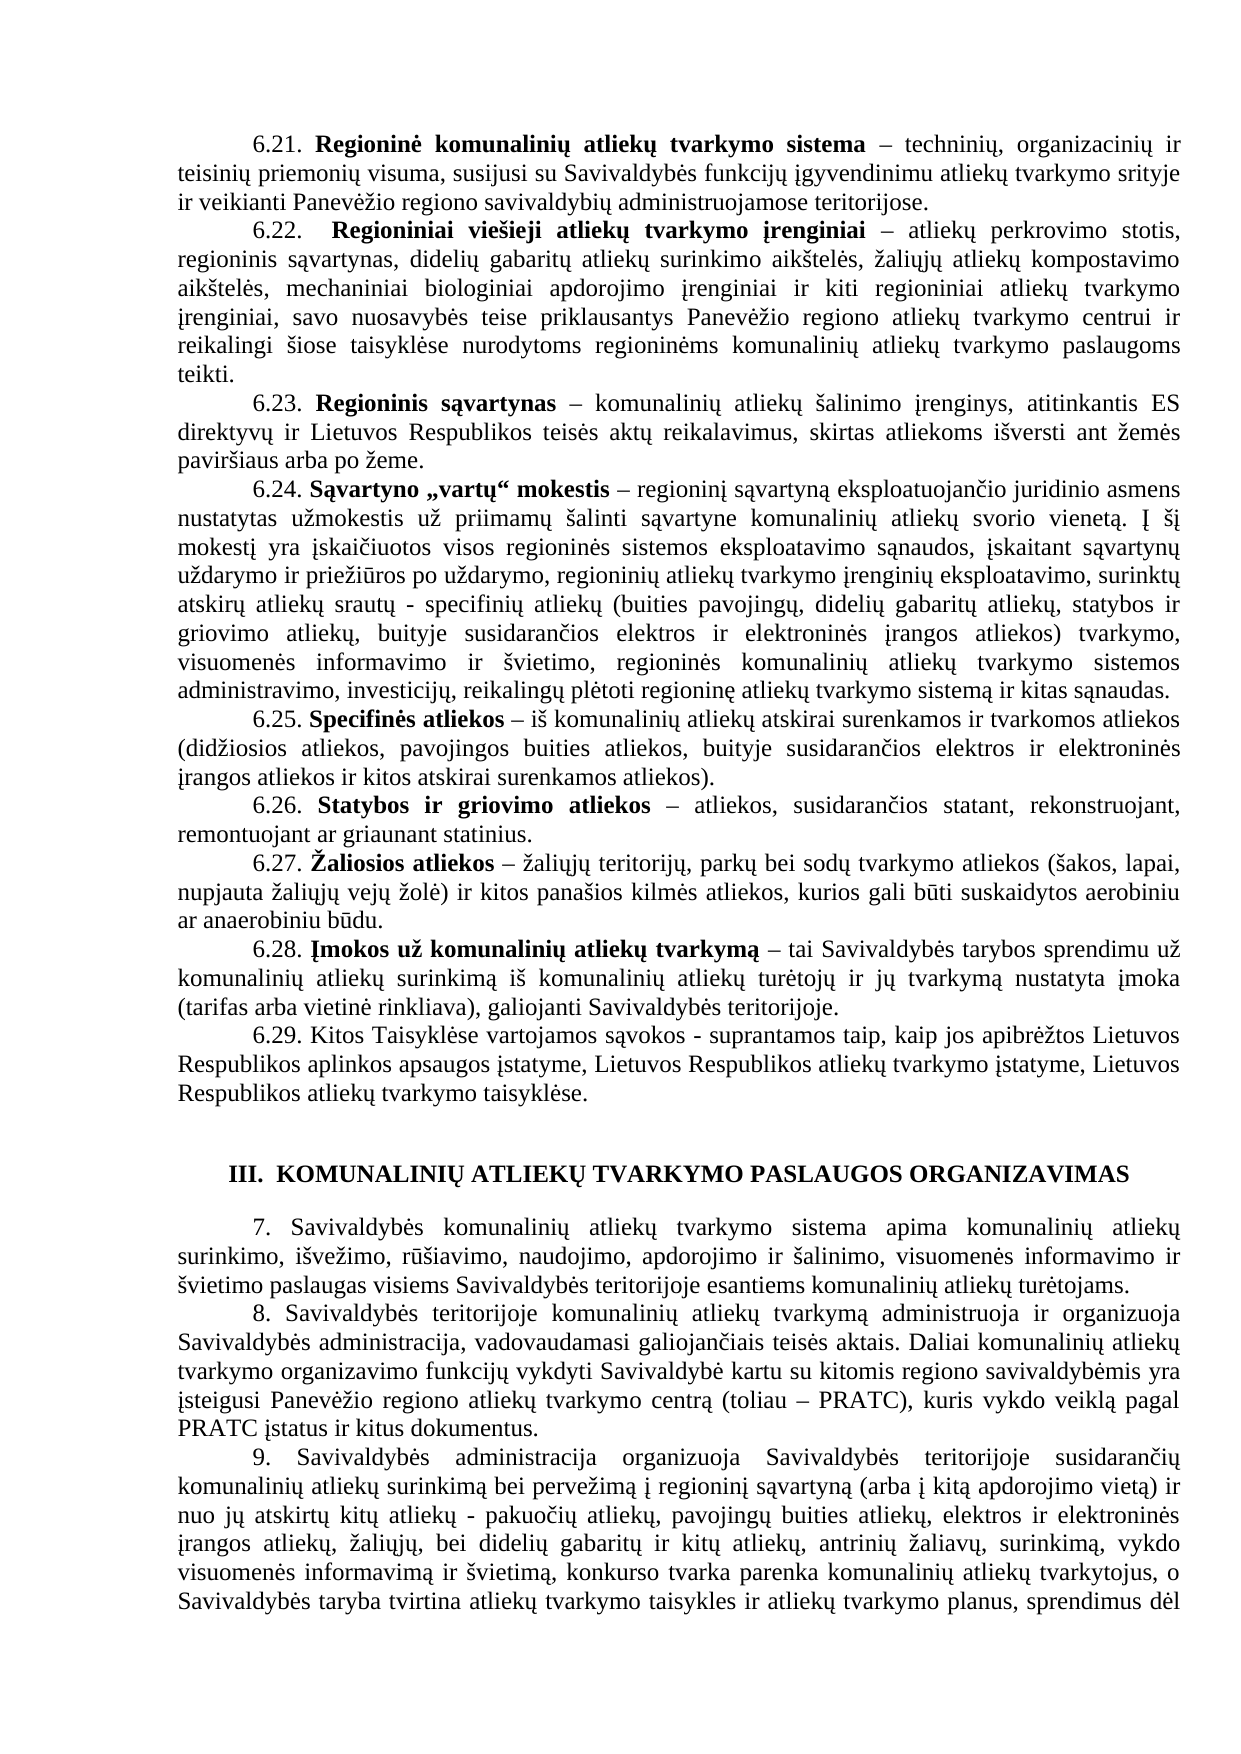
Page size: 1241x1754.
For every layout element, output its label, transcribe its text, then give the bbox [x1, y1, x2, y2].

text 8. Savivaldybės teritorijoje komunalinių atliekų tvarkymą administruoja ir organizuoja Savivaldybės administracija, vadovaudamasi galiojančiais teisės aktais. Daliai komunalinių atliekų tvarkymo organizavimo funkcijų vykdyti Savivaldybė kartu su kitomis regiono savivaldybėmis yra įsteigusi Panevėžio regiono atliekų tvarkymo centrą (toliau – PRATC), kuris vykdo veiklą pagal PRATC įstatus ir kitus dokumentus. [177, 1298, 1181, 1442]
text 6.28. Įmokos už komunalinių atliekų tvarkymą – tai Savivaldybės tarybos sprendimu už komunalinių atliekų surinkimą iš komunalinių atliekų turėtojų ir jų tvarkymą nustatyta įmoka (tarifas arba vietinė rinkliava), galiojanti Savivaldybės teritorijoje. [177, 934, 1181, 1020]
text 6.29. Kitos Taisyklėse vartojamos sąvokos - suprantamos taip, kaip jos apibrėžtos Lietuvos Respublikos aplinkos apsaugos įstatyme, Lietuvos Respublikos atliekų tvarkymo įstatyme, Lietuvos Respublikos atliekų tvarkymo taisyklėse. [177, 1020, 1181, 1107]
text 6.22. Regioniniai viešieji atliekų tvarkymo įrenginiai – atliekų perkrovimo stotis, regioninis sąvartynas, didelių gabaritų atliekų surinkimo aikštelės, žaliųjų atliekų kompostavimo aikštelės, mechaniniai biologiniai apdorojimo įrenginiai ir kiti regioniniai atliekų tvarkymo įrenginiai, savo nuosavybės teise priklausantys Panevėžio regiono atliekų tvarkymo centrui ir reikalingi šiose taisyklėse nurodytoms regioninėms komunalinių atliekų tvarkymo paslaugoms teikti. [177, 215, 1181, 388]
text 6.21. Regioninė komunalinių atliekų tvarkymo sistema – techninių, organizacinių ir teisinių priemonių visuma, susijusi su Savivaldybės funkcijų įgyvendinimu atliekų tvarkymo srityje ir veikianti Panevėžio regiono savivaldybių administruojamose teritorijose. [177, 129, 1181, 215]
text 7. Savivaldybės komunalinių atliekų tvarkymo sistema apima komunalinių atliekų surinkimo, išvežimo, rūšiavimo, naudojimo, apdorojimo ir šalinimo, visuomenės informavimo ir švietimo paslaugas visiems Savivaldybės teritorijoje esantiems komunalinių atliekų turėtojams. [177, 1212, 1181, 1298]
text 6.23. Regioninis sąvartynas – komunalinių atliekų šalinimo įrenginys, atitinkantis ES direktyvų ir Lietuvos Respublikos teisės aktų reikalavimus, skirtas atliekoms išversti ant žemės paviršiaus arba po žeme. [177, 388, 1181, 474]
text 9. Savivaldybės administracija organizuoja Savivaldybės teritorijoje susidarančių komunalinių atliekų surinkimą bei pervežimą į regioninį sąvartyną (arba į kitą apdorojimo vietą) ir nuo jų atskirtų kitų atliekų - pakuočių atliekų, pavojingų buities atliekų, elektros ir elektroninės įrangos atliekų, žaliųjų, bei didelių gabaritų ir kitų atliekų, antrinių žaliavų, surinkimą, vykdo visuomenės informavimą ir švietimą, konkurso tvarka parenka komunalinių atliekų tvarkytojus, o Savivaldybės taryba tvirtina atliekų tvarkymo taisykles ir atliekų tvarkymo planus, sprendimus dėl [177, 1442, 1181, 1615]
text 6.24. Sąvartyno „vartų“ mokestis – regioninį sąvartyną eksploatuojančio juridinio asmens nustatytas užmokestis už priimamų šalinti sąvartyne komunalinių atliekų svorio vienetą. Į šį mokestį yra įskaičiuotos visos regioninės sistemos eksploatavimo sąnaudos, įskaitant sąvartynų uždarymo ir priežiūros po uždarymo, regioninių atliekų tvarkymo įrenginių eksploatavimo, surinktų atskirų atliekų srautų - specifinių atliekų (buities pavojingų, didelių gabaritų atliekų, statybos ir griovimo atliekų, buityje susidarančios elektros ir elektroninės įrangos atliekos) tvarkymo, visuomenės informavimo ir švietimo, regioninės komunalinių atliekų tvarkymo sistemos administravimo, investicijų, reikalingų plėtoti regioninę atliekų tvarkymo sistemą ir kitas sąnaudas. [177, 474, 1181, 704]
subtitle III. komunalinių atliekų tvarkymo PASLAUGOS organizavimas [177, 1159, 1181, 1188]
text 6.27. Žaliosios atliekos – žaliųjų teritorijų, parkų bei sodų tvarkymo atliekos (šakos, lapai, nupjauta žaliųjų vejų žolė) ir kitos panašios kilmės atliekos, kurios gali būti suskaidytos aerobiniu ar anaerobiniu būdu. [177, 848, 1181, 934]
text 6.25. Specifinės atliekos – iš komunalinių atliekų atskirai surenkamos ir tvarkomos atliekos (didžiosios atliekos, pavojingos buities atliekos, buityje susidarančios elektros ir elektroninės įrangos atliekos ir kitos atskirai surenkamos atliekos). [177, 704, 1181, 790]
text 6.26. Statybos ir griovimo atliekos – atliekos, susidarančios statant, rekonstruojant, remontuojant ar griaunant statinius. [177, 790, 1181, 848]
